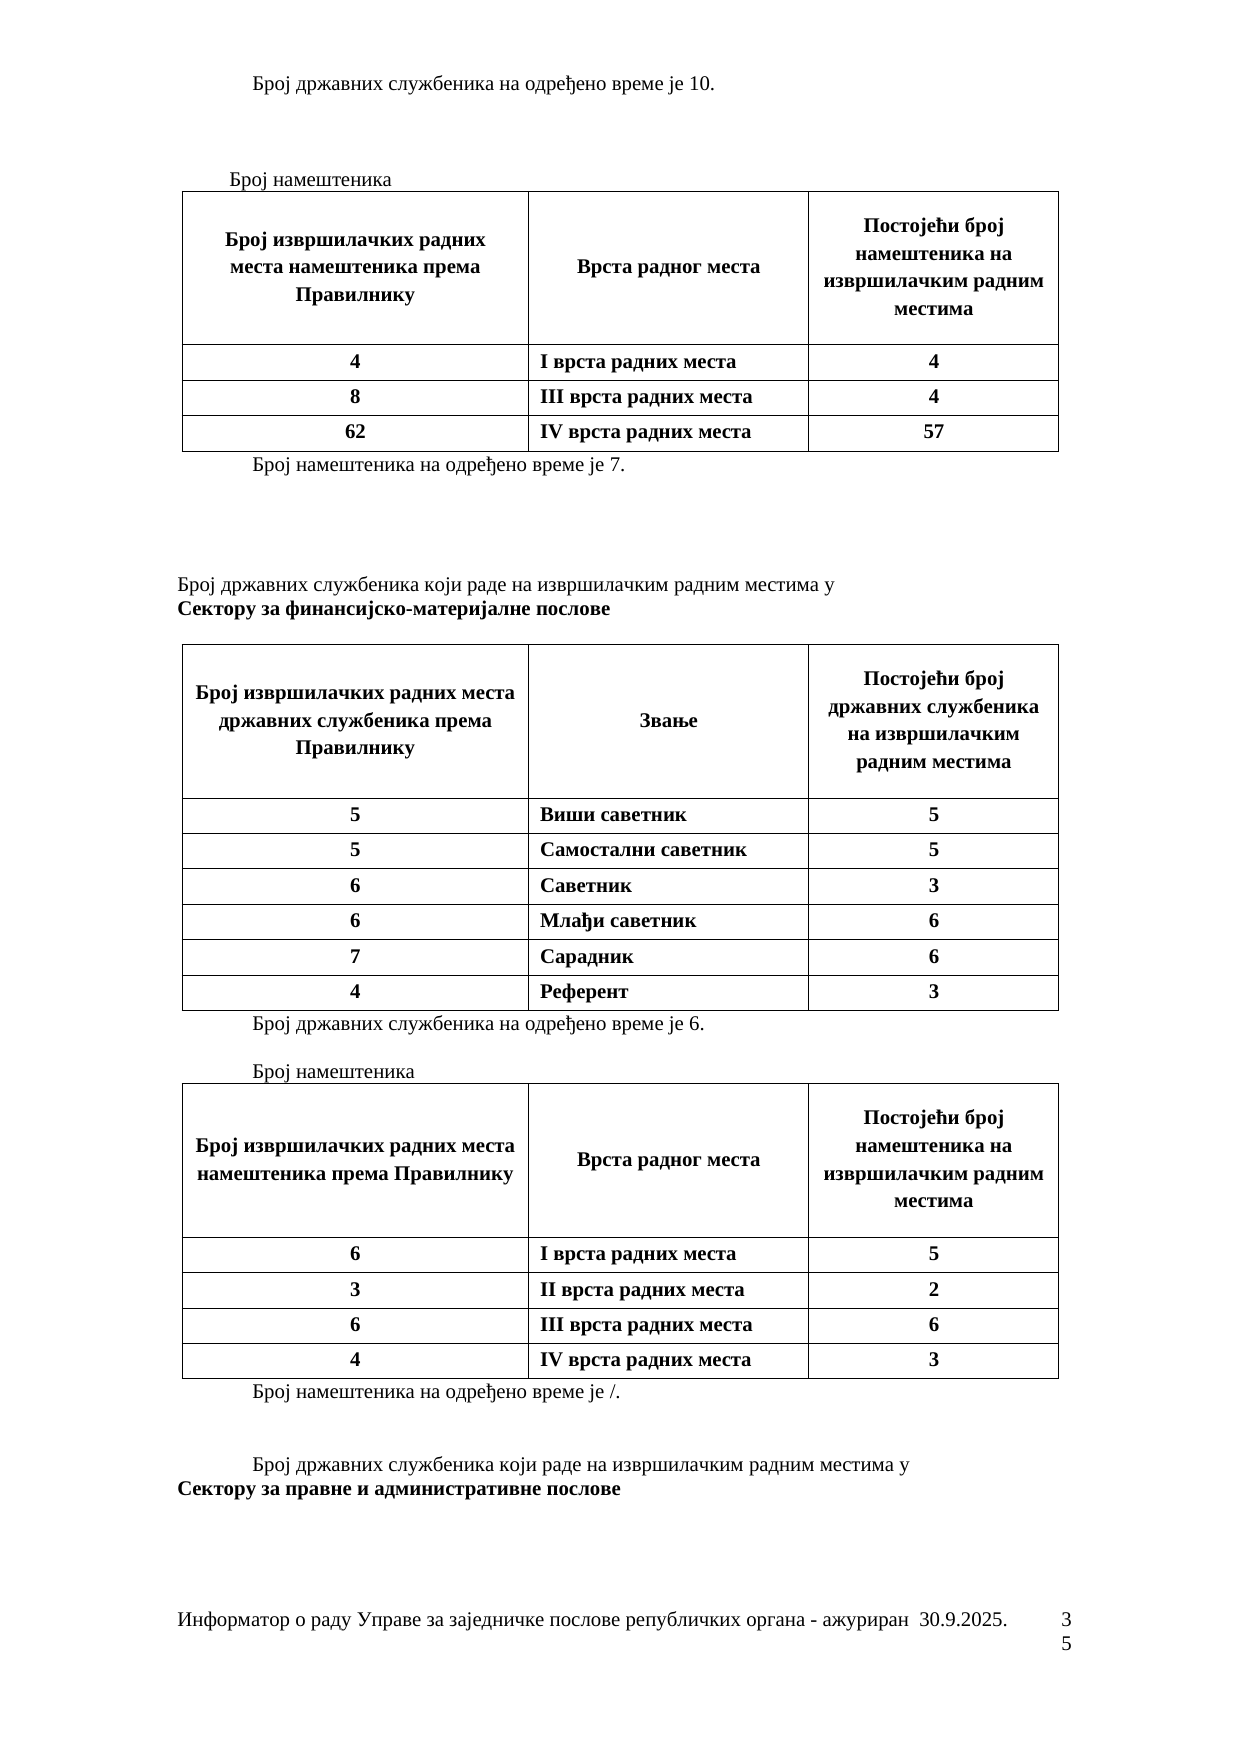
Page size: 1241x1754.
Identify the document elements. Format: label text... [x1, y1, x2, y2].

table_cell 8 [183, 381, 528, 415]
table_cell 6 [183, 1238, 528, 1272]
table_cell 6 [183, 1309, 528, 1343]
table_cell Референт [529, 976, 808, 1010]
text Сектору за правне и административне послове [177, 1476, 1063, 1500]
table_cell 4 [809, 345, 1058, 380]
table_header Број извршилачких радних места намештеника према Правилнику [183, 1084, 528, 1237]
table_cell 4 [809, 381, 1058, 415]
text Сектору за финансијско-материјалне послове [177, 596, 1063, 620]
table_cell 5 [183, 834, 528, 868]
table_cell 4 [183, 345, 528, 380]
text Број државних службеника који раде на извршилачким радним местима у [177, 1452, 1063, 1476]
table_cell 62 [183, 416, 528, 451]
text Број државних службеника који раде на извршилачким радним местима у [177, 572, 1063, 596]
table_header Постојећи број намештеника на извршилачким радним местима [809, 192, 1058, 344]
text Број намештеника [177, 1059, 1063, 1083]
table_cell 6 [183, 869, 528, 904]
table_cell 3 [809, 976, 1058, 1010]
table_cell 57 [809, 416, 1058, 451]
table_cell 5 [183, 799, 528, 833]
table_cell III врста радних места [529, 381, 808, 415]
table_cell Самостални саветник [529, 834, 808, 868]
table_cell 6 [809, 940, 1058, 974]
table_header Број извршилачких радних места намештеника према Правилнику [183, 192, 528, 344]
text Број намештеника на одређено време је 7. [177, 452, 1063, 476]
table_cell 2 [809, 1273, 1058, 1307]
table_cell III врста радних места [529, 1309, 808, 1343]
table_cell 6 [809, 905, 1058, 939]
table_cell 3 [809, 1344, 1058, 1378]
table_cell IV врста радних места [529, 416, 808, 451]
table_cell Виши саветник [529, 799, 808, 833]
table_cell 7 [183, 940, 528, 974]
table_cell I врста радних места [529, 345, 808, 380]
table_cell II врста радних места [529, 1273, 808, 1307]
table_cell I врста радних места [529, 1238, 808, 1272]
table_header Звање [529, 645, 808, 797]
table_cell 5 [809, 799, 1058, 833]
table_cell Сарадник [529, 940, 808, 974]
table_cell 5 [809, 1238, 1058, 1272]
table_cell 3 [809, 869, 1058, 904]
text Број државних службеника на одређено време је 6. [177, 1011, 1063, 1035]
table_cell Млађи саветник [529, 905, 808, 939]
table_header Постојећи број намештеника на извршилачким радним местима [809, 1084, 1058, 1237]
table_cell 6 [809, 1309, 1058, 1343]
table_cell IV врста радних места [529, 1344, 808, 1378]
table_header Постојећи број државних службеника на извршилачким радним местима [809, 645, 1058, 797]
table_header Број извршилачких радних места државних службеника према Правилнику [183, 645, 528, 797]
table_cell 5 [809, 834, 1058, 868]
table_cell Саветник [529, 869, 808, 904]
table_cell 4 [183, 976, 528, 1010]
table_header Врста радног места [529, 192, 808, 344]
text Број намештеника [177, 167, 1063, 191]
text Број намештеника на одређено време је /. [177, 1379, 1063, 1403]
table_cell 3 [183, 1273, 528, 1307]
table_header Врста радног места [529, 1084, 808, 1237]
table_cell 4 [183, 1344, 528, 1378]
text Број државних службеника на одређено време је 10. [177, 71, 1063, 94]
table_cell 6 [183, 905, 528, 939]
